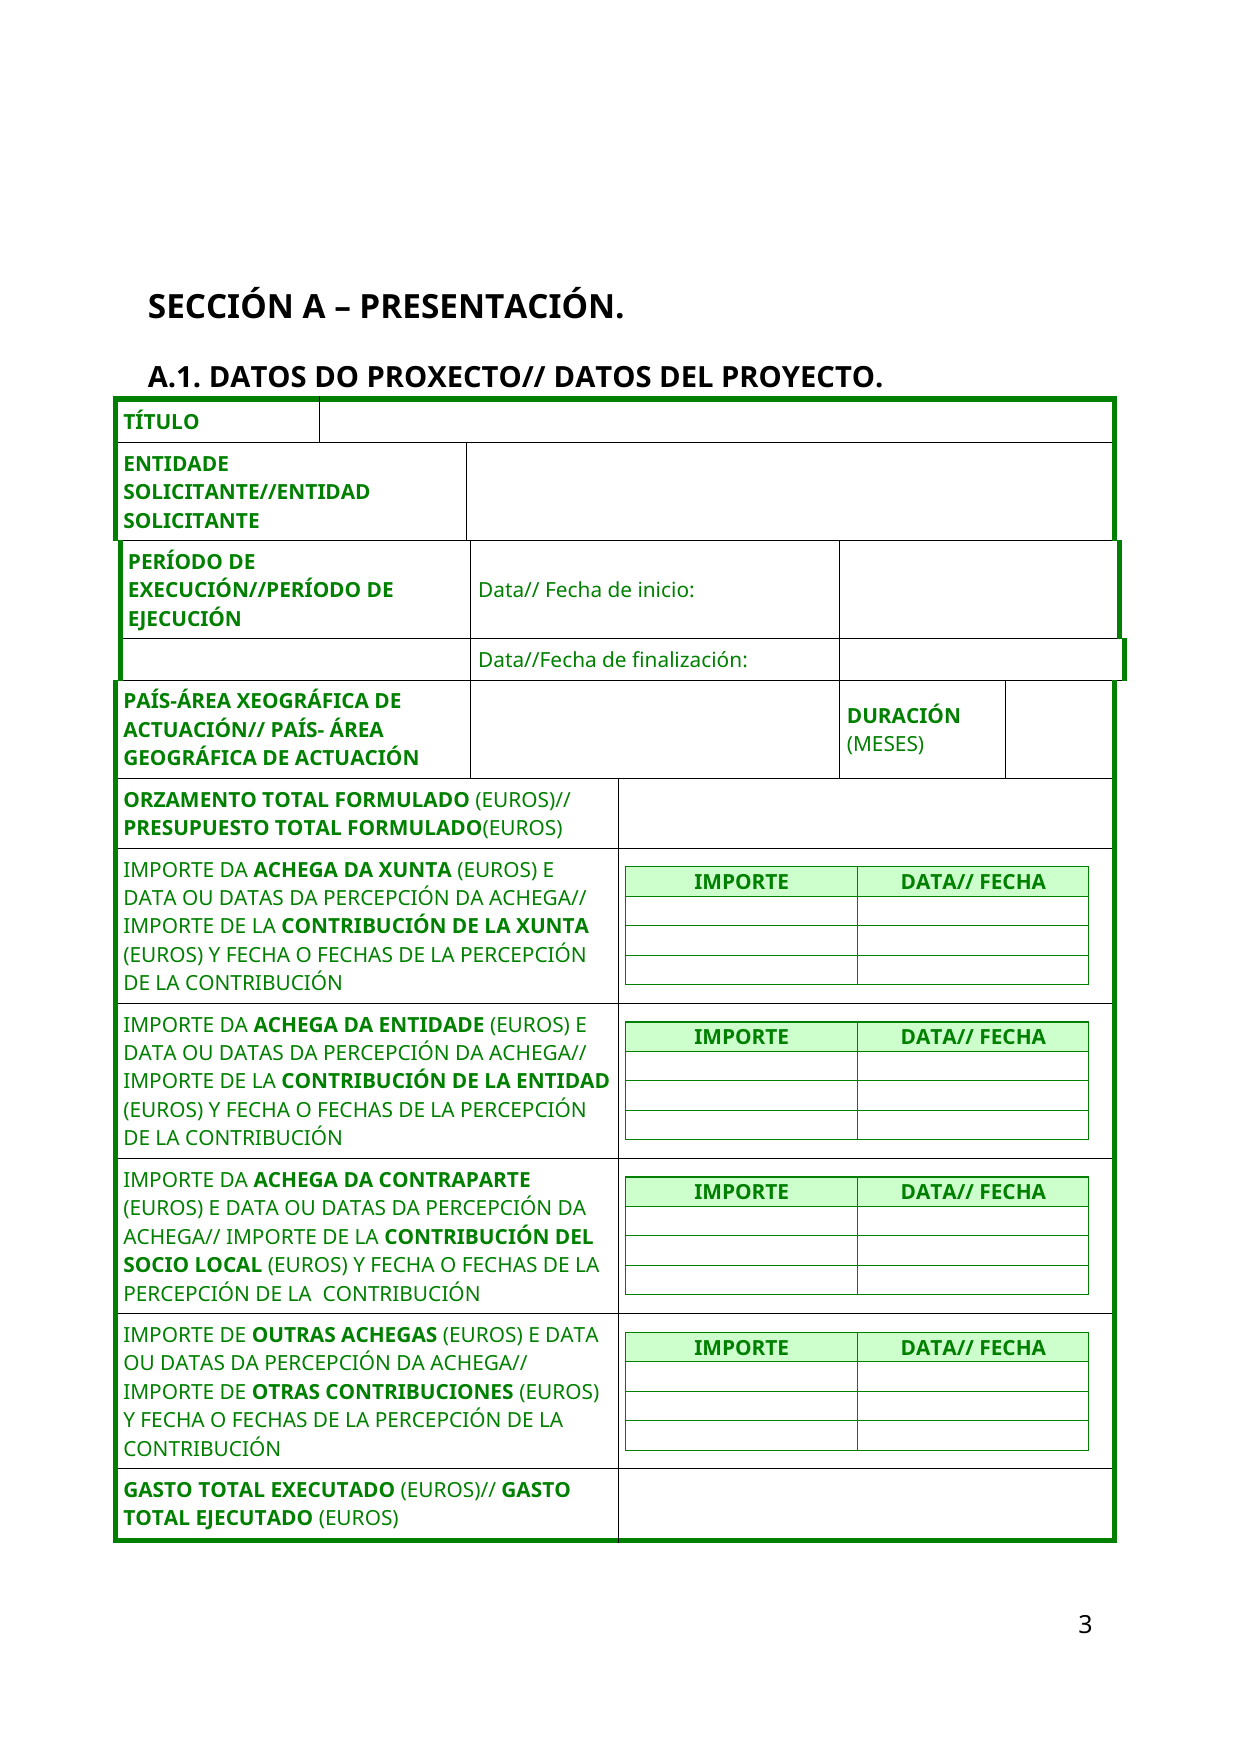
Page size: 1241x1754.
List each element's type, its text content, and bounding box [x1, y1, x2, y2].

table_cell [626, 956, 857, 984]
table_cell [858, 1421, 1088, 1449]
table_cell [1006, 681, 1112, 778]
table_cell IMPORTE DA ACHEGA DA XUNTA (EUROS) E DATA OU DATAS DA PERCEPCIÓN DA ACHEGA// IMPORTE DE LA CONTRIBUCIÓN DE LA XUNTA (EUROS) Y FECHA O FECHAS DE LA PERCEPCIÓN DE LA CONTRIBUCIÓN [118, 849, 618, 1003]
table_cell [619, 1159, 1112, 1313]
table_cell [626, 1421, 857, 1449]
table_cell PAÍS-ÁREA XEOGRÁFICA DE ACTUACIÓN// PAÍS- ÁREA GEOGRÁFICA DE ACTUACIÓN [118, 681, 470, 778]
table_cell [858, 1111, 1088, 1139]
table_cell [619, 1469, 1112, 1538]
table_cell [626, 1207, 857, 1235]
table_cell IMPORTE DA ACHEGA DA CONTRAPARTE (EUROS) E DATA OU DATAS DA PERCEPCIÓN DA ACHEGA// IMPORTE DE LA CONTRIBUCIÓN DEL SOCIO LOCAL (EUROS) Y FECHA O FECHAS DE LA PERCEPCIÓN DE LA CONTRIBUCIÓN [118, 1159, 618, 1313]
table_header [320, 402, 1112, 442]
table_cell [626, 897, 857, 925]
table_header IMPORTE [626, 1178, 857, 1206]
table_cell Data//Fecha de finalización: [471, 639, 839, 680]
table_cell IMPORTE DE OUTRAS ACHEGAS (EUROS) E DATA OU DATAS DA PERCEPCIÓN DA ACHEGA// IMPORTE DE OTRAS CONTRIBUCIONES (EUROS) Y FECHA O FECHAS DE LA PERCEPCIÓN DE LA CONTRIBUCIÓN [118, 1314, 618, 1468]
table_header [1119, 396, 1124, 442]
table_cell DURACIÓN (MESES) [840, 681, 1005, 778]
table_header DATA// FECHA [858, 1178, 1088, 1206]
table_cell [626, 926, 857, 955]
table_cell [626, 1111, 857, 1139]
table_cell PERÍODO DE EXECUCIÓN//PERÍODO DE EJECUCIÓN [123, 541, 470, 638]
table_cell [1119, 1313, 1124, 1468]
table_cell [619, 849, 1112, 1003]
table_cell [858, 956, 1088, 984]
table_cell [840, 639, 1122, 680]
table_cell IMPORTE DA ACHEGA DA ENTIDADE (EUROS) E DATA OU DATAS DA PERCEPCIÓN DA ACHEGA// IMPORTE DE LA CONTRIBUCIÓN DE LA ENTIDAD (EUROS) Y FECHA O FECHAS DE LA PERCEPCIÓN DE LA CONTRIBUCIÓN [118, 1004, 618, 1158]
table_cell [626, 1236, 857, 1265]
table_cell [123, 639, 470, 680]
table_cell Data// Fecha de inicio: [471, 541, 839, 638]
table_header DATA// FECHA [858, 1023, 1088, 1051]
table_cell [467, 443, 1112, 540]
subtitle A.1. DATOS DO PROXECTO// DATOS DEL PROYECTO. [148, 357, 1092, 396]
table_header IMPORTE [626, 1023, 857, 1051]
table_cell ORZAMENTO TOTAL FORMULADO (EUROS)// PRESUPUESTO TOTAL FORMULADO(EUROS) [118, 779, 618, 848]
table_header IMPORTE [626, 867, 857, 896]
table_header TÍTULO [118, 402, 319, 442]
table_cell [619, 1314, 1112, 1468]
table_cell [1119, 1003, 1124, 1158]
table_cell [1119, 442, 1124, 540]
table_cell [858, 1392, 1088, 1420]
table_cell [1119, 1158, 1124, 1313]
table_cell [1119, 1468, 1124, 1538]
table_cell [619, 1004, 1112, 1158]
table_cell [1119, 681, 1124, 778]
subtitle SECCIÓN A – PRESENTACIÓN. [148, 283, 1092, 328]
table_header DATA// FECHA [858, 867, 1088, 896]
table_cell [626, 1362, 857, 1391]
table_cell [858, 926, 1088, 955]
table_cell [858, 1362, 1088, 1391]
table_cell [840, 541, 1117, 638]
table_cell [626, 1052, 857, 1080]
table_header IMPORTE [626, 1333, 857, 1361]
table_cell ENTIDADE SOLICITANTE//ENTIDAD SOLICITANTE [118, 443, 466, 540]
table_cell [1119, 848, 1124, 1003]
table_cell [858, 897, 1088, 925]
table_cell [858, 1236, 1088, 1265]
table_cell [858, 1081, 1088, 1110]
table_header DATA// FECHA [858, 1333, 1088, 1361]
table_cell [858, 1266, 1088, 1294]
table_cell GASTO TOTAL EXECUTADO (EUROS)// GASTO TOTAL EJECUTADO (EUROS) [118, 1469, 618, 1538]
table_cell [626, 1081, 857, 1110]
table_cell [626, 1392, 857, 1420]
table_cell [858, 1207, 1088, 1235]
table_cell [626, 1266, 857, 1294]
table_cell [619, 779, 1112, 848]
table_cell [471, 681, 839, 778]
table_cell [858, 1052, 1088, 1080]
table_cell [1119, 778, 1124, 848]
